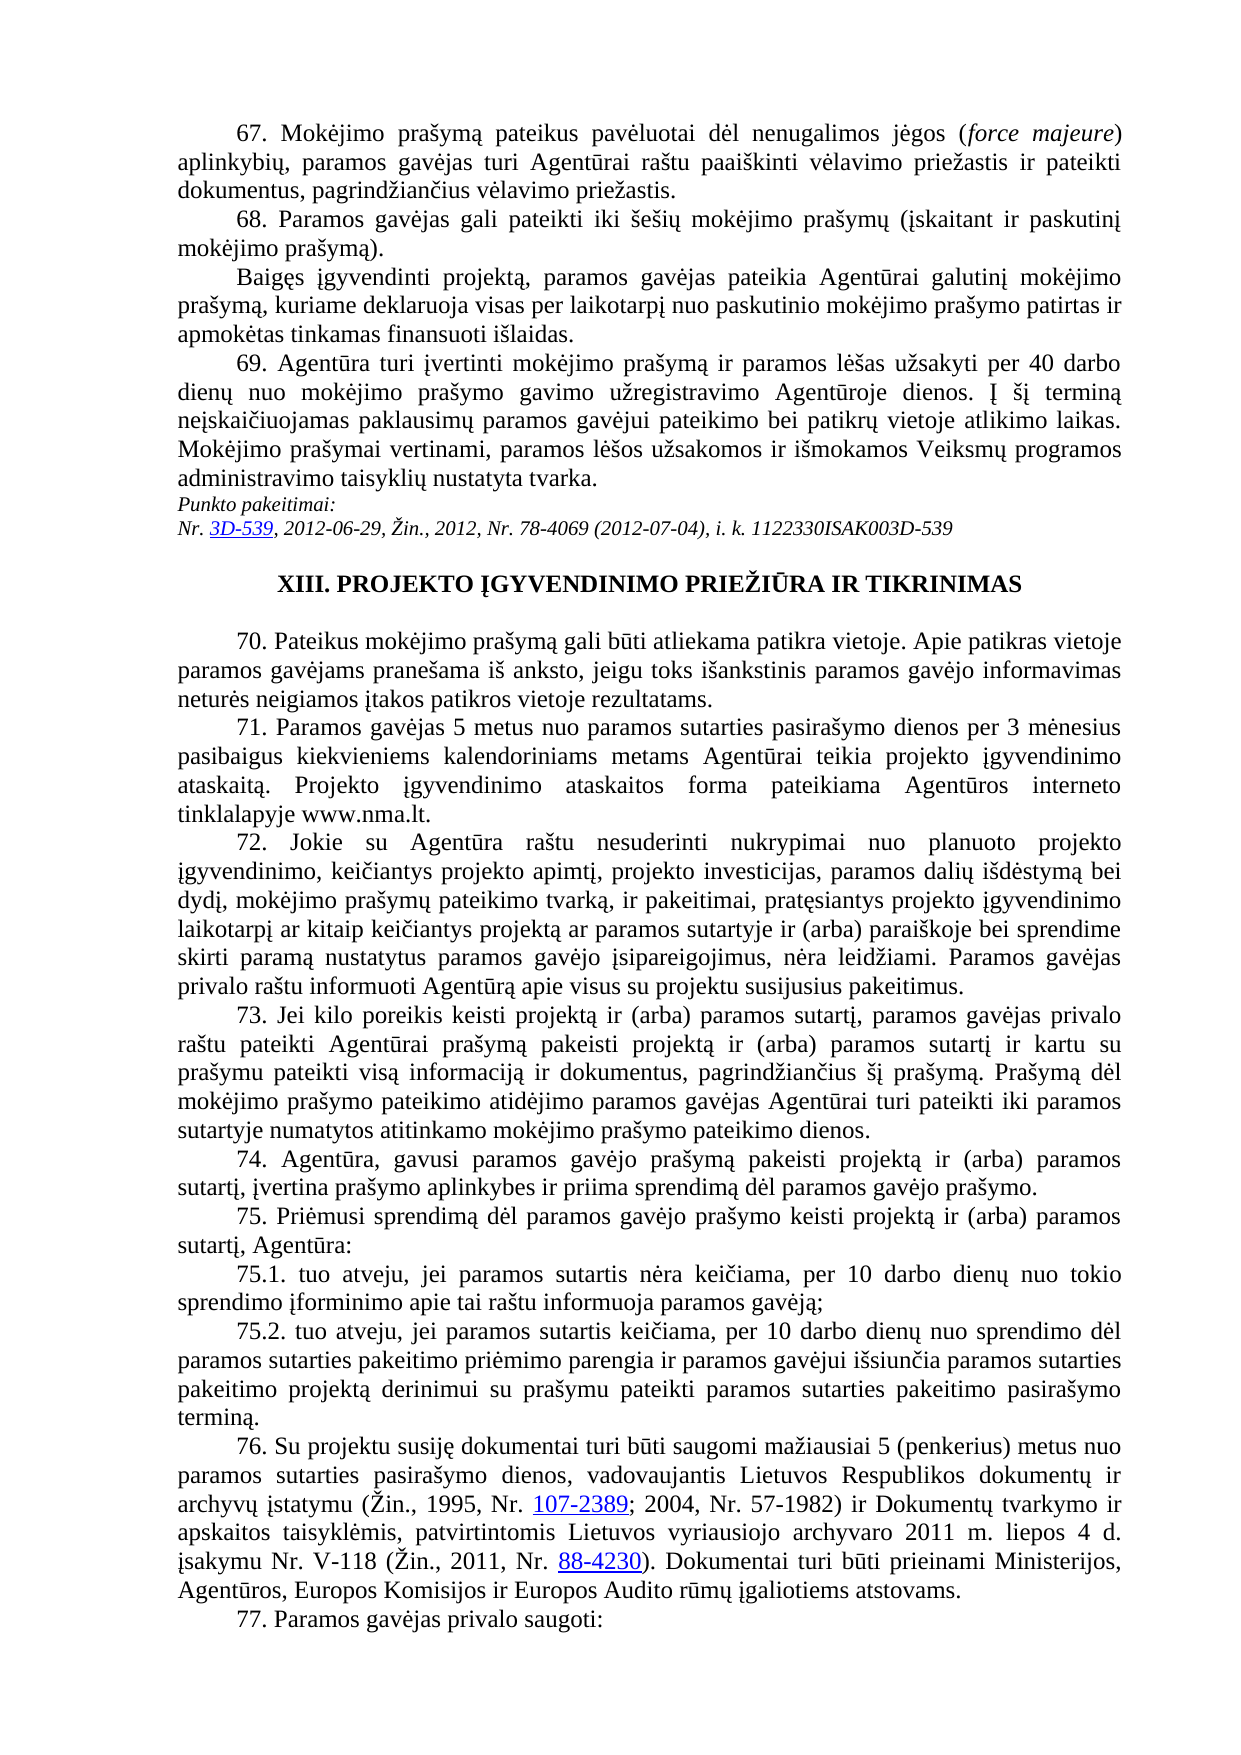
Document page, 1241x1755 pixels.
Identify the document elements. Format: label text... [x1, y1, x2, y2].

text 77. Paramos gavėjas privalo saugoti: [177, 1604, 1122, 1632]
text 67. Mokėjimo prašymą pateikus pavėluotai dėl nenugalimos jėgos (force majeure) aplinkybių, paramos gavėjas turi Agentūrai raštu paaiškinti vėlavimo priežastis ir pateikti dokumentus, pagrindžiančius vėlavimo priežastis. [177, 118, 1122, 204]
text XIII. PROJEKTO ĮGYVENDINIMO PRIEŽIŪRA IR TIKRINIMAS [177, 569, 1122, 597]
text Nr. 3D-539, 2012-06-29, Žin., 2012, Nr. 78-4069 (2012-07-04), i. k. 1122330ISAK003D-539 [177, 516, 1122, 540]
text 75.2. tuo atveju, jei paramos sutartis keičiama, per 10 darbo dienų nuo sprendimo dėl paramos sutarties pakeitimo priėmimo parengia ir paramos gavėjui išsiunčia paramos sutarties pakeitimo projektą derinimui su prašymu pateikti paramos sutarties pakeitimo pasirašymo terminą. [177, 1316, 1122, 1431]
text 70. Pateikus mokėjimo prašymą gali būti atliekama patikra vietoje. Apie patikras vietoje paramos gavėjams pranešama iš anksto, jeigu toks išankstinis paramos gavėjo informavimas neturės neigiamos įtakos patikros vietoje rezultatams. [177, 626, 1122, 712]
text 75.1. tuo atveju, jei paramos sutartis nėra keičiama, per 10 darbo dienų nuo tokio sprendimo įforminimo apie tai raštu informuoja paramos gavėją; [177, 1259, 1122, 1316]
text 68. Paramos gavėjas gali pateikti iki šešių mokėjimo prašymų (įskaitant ir paskutinį mokėjimo prašymą). [177, 204, 1122, 262]
text 71. Paramos gavėjas 5 metus nuo paramos sutarties pasirašymo dienos per 3 mėnesius pasibaigus kiekvieniems kalendoriniams metams Agentūrai teikia projekto įgyvendinimo ataskaitą. Projekto įgyvendinimo ataskaitos forma pateikiama Agentūros interneto tinklalapyje www.nma.lt. [177, 712, 1122, 827]
text 76. Su projektu susiję dokumentai turi būti saugomi mažiausiai 5 (penkerius) metus nuo paramos sutarties pasirašymo dienos, vadovaujantis Lietuvos Respublikos dokumentų ir archyvų įstatymu (Žin., 1995, Nr. 107-2389; 2004, Nr. 57-1982) ir Dokumentų tvarkymo ir apskaitos taisyklėmis, patvirtintomis Lietuvos vyriausiojo archyvaro 2011 m. liepos 4 d. įsakymu Nr. V-118 (Žin., 2011, Nr. 88-4230). Dokumentai turi būti prieinami Ministerijos, Agentūros, Europos Komisijos ir Europos Audito rūmų įgaliotiems atstovams. [177, 1431, 1122, 1604]
text 72. Jokie su Agentūra raštu nesuderinti nukrypimai nuo planuoto projekto įgyvendinimo, keičiantys projekto apimtį, projekto investicijas, paramos dalių išdėstymą bei dydį, mokėjimo prašymų pateikimo tvarką, ir pakeitimai, pratęsiantys projekto įgyvendinimo laikotarpį ar kitaip keičiantys projektą ar paramos sutartyje ir (arba) paraiškoje bei sprendime skirti paramą nustatytus paramos gavėjo įsipareigojimus, nėra leidžiami. Paramos gavėjas privalo raštu informuoti Agentūrą apie visus su projektu susijusius pakeitimus. [177, 827, 1122, 1000]
text Baigęs įgyvendinti projektą, paramos gavėjas pateikia Agentūrai galutinį mokėjimo prašymą, kuriame deklaruoja visas per laikotarpį nuo paskutinio mokėjimo prašymo patirtas ir apmokėtas tinkamas finansuoti išlaidas. [177, 262, 1122, 348]
text 73. Jei kilo poreikis keisti projektą ir (arba) paramos sutartį, paramos gavėjas privalo raštu pateikti Agentūrai prašymą pakeisti projektą ir (arba) paramos sutartį ir kartu su prašymu pateikti visą informaciją ir dokumentus, pagrindžiančius šį prašymą. Prašymą dėl mokėjimo prašymo pateikimo atidėjimo paramos gavėjas Agentūrai turi pateikti iki paramos sutartyje numatytos atitinkamo mokėjimo prašymo pateikimo dienos. [177, 1000, 1122, 1144]
text 74. Agentūra, gavusi paramos gavėjo prašymą pakeisti projektą ir (arba) paramos sutartį, įvertina prašymo aplinkybes ir priima sprendimą dėl paramos gavėjo prašymo. [177, 1144, 1122, 1201]
text 69. Agentūra turi įvertinti mokėjimo prašymą ir paramos lėšas užsakyti per 40 darbo dienų nuo mokėjimo prašymo gavimo užregistravimo Agentūroje dienos. Į šį terminą neįskaičiuojamas paklausimų paramos gavėjui pateikimo bei patikrų vietoje atlikimo laikas. Mokėjimo prašymai vertinami, paramos lėšos užsakomos ir išmokamos Veiksmų programos administravimo taisyklių nustatyta tvarka. [177, 348, 1122, 492]
text 75. Priėmusi sprendimą dėl paramos gavėjo prašymo keisti projektą ir (arba) paramos sutartį, Agentūra: [177, 1201, 1122, 1259]
text Punkto pakeitimai: [177, 492, 1122, 516]
